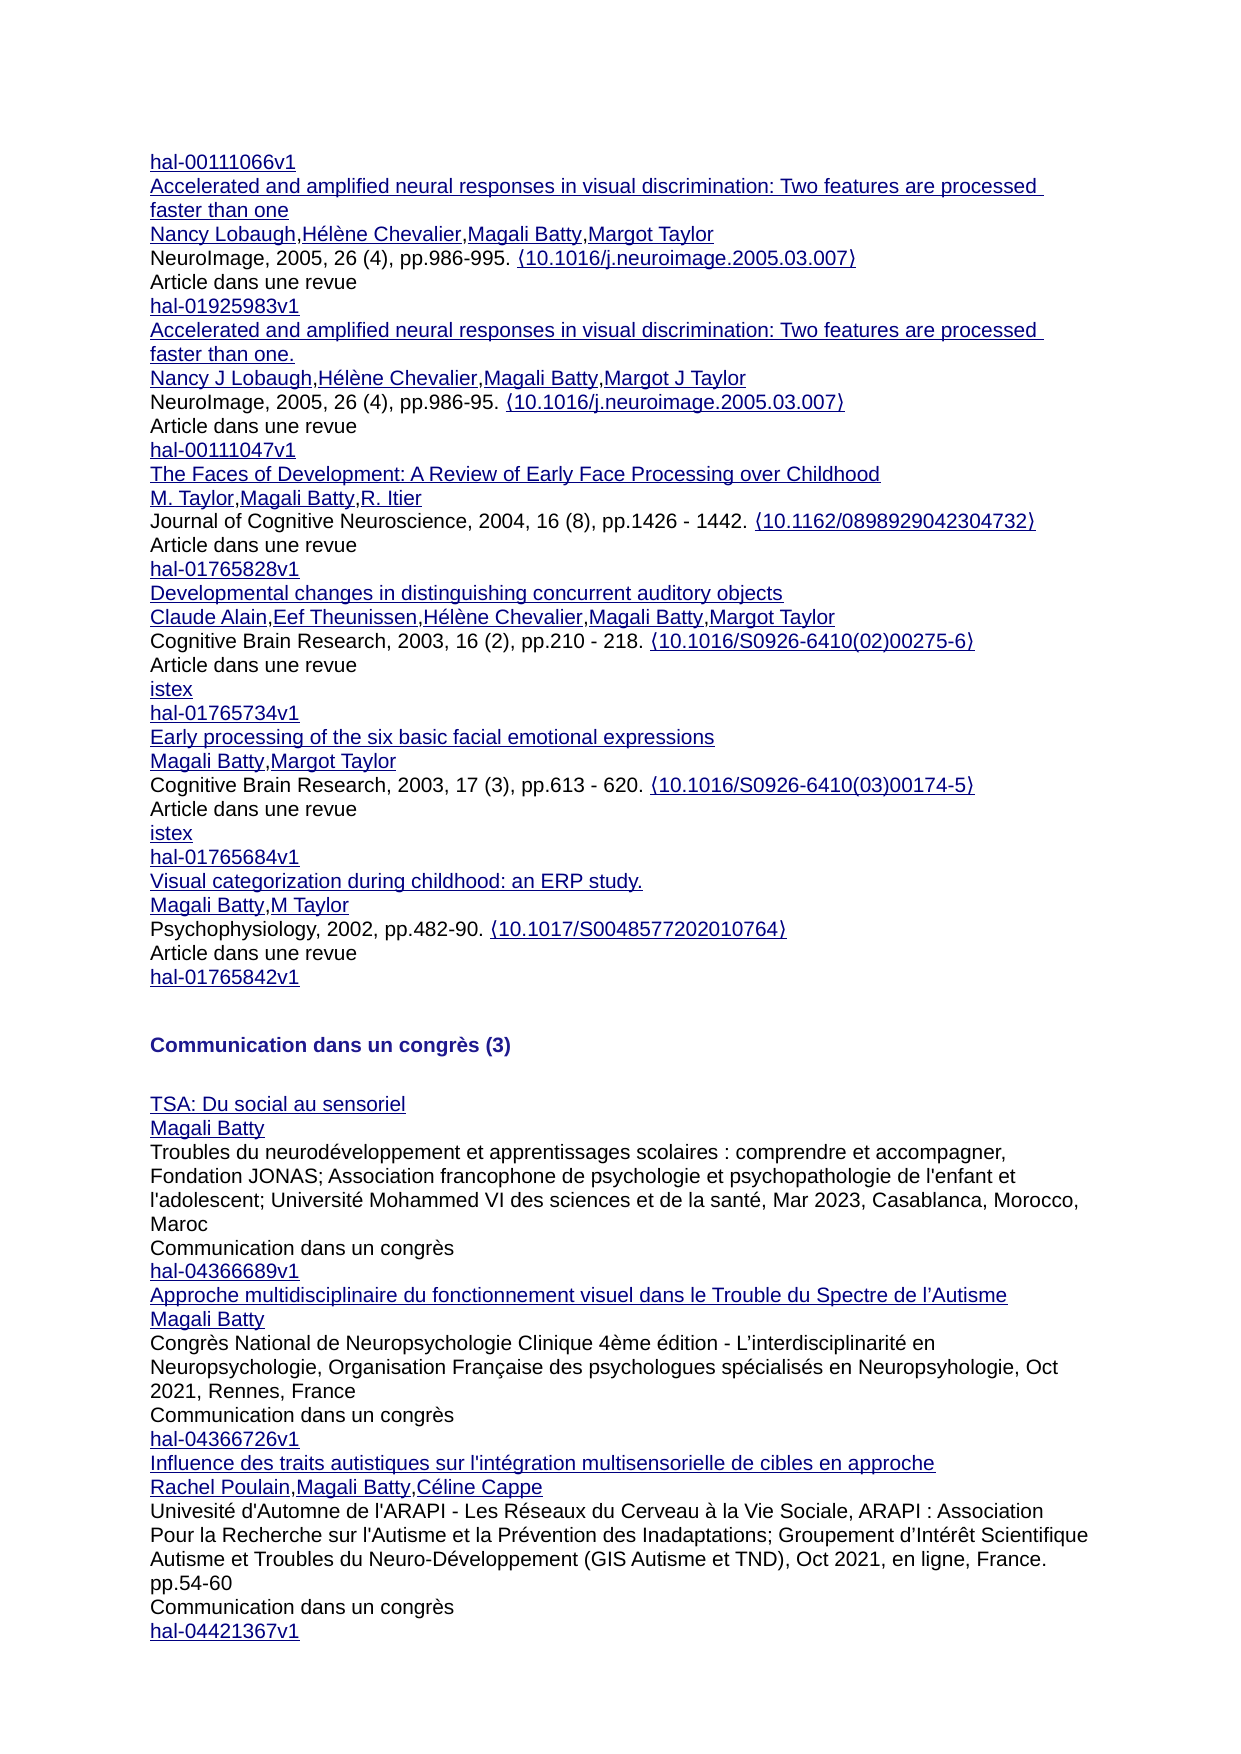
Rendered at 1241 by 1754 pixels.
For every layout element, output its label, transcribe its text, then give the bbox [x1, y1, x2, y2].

table_cell Developmental changes in distinguishing concurrent auditory objects Claude Alain,Eef Theunissen,Hélène Chevalier,Magali Batty,Margot Taylor Cognitive Brain Research, 2003, 16 (2), pp.210 - 218. ⟨10.1016/S0926-6410(02)00275-6⟩ Article dans une revue istex hal-01765734v1 [150, 581, 1090, 725]
table_cell Accelerated and amplified neural responses in visual discrimination: Two features are processed faster than one Nancy Lobaugh,Hélène Chevalier,Magali Batty,Margot Taylor NeuroImage, 2005, 26 (4), pp.986-995. ⟨10.1016/j.neuroimage.2005.03.007⟩ Article dans une revue hal-01925983v1 [150, 174, 1090, 318]
table_cell Influence des traits autistiques sur l'intégration multisensorielle de cibles en approche Rachel Poulain,Magali Batty,Céline Cappe Univesité d'Automne de l'ARAPI - Les Réseaux du Cerveau à la Vie Sociale, ARAPI : Association Pour la Recherche sur l'Autisme et la Prévention des Inadaptations; Groupement d’Intérêt Scientifique Autisme et Troubles du Neuro-Développement (GIS Autisme et TND), Oct 2021, en ligne, France. pp.54-60 Communication dans un congrès hal-04421367v1 [150, 1451, 1090, 1643]
table_cell Visual categorization during childhood: an ERP study. Magali Batty,M Taylor Psychophysiology, 2002, pp.482-90. ⟨10.1017/S0048577202010764⟩ Article dans une revue hal-01765842v1 [150, 869, 1090, 988]
table_cell The Faces of Development: A Review of Early Face Processing over Childhood M. Taylor,Magali Batty,R. Itier Journal of Cognitive Neuroscience, 2004, 16 (8), pp.1426 - 1442. ⟨10.1162/0898929042304732⟩ Article dans une revue hal-01765828v1 [150, 461, 1090, 581]
table_cell Approche multidisciplinaire du fonctionnement visuel dans le Trouble du Spectre de l’Autisme Magali Batty Congrès National de Neuropsychologie Clinique 4ème édition - L’interdisciplinarité en Neuropsychologie, Organisation Française des psychologues spécialisés en Neuropsyhologie, Oct 2021, Rennes, France Communication dans un congrès hal-04366726v1 [150, 1283, 1090, 1451]
table_header TSA: Du social au sensoriel Magali Batty Troubles du neurodéveloppement et apprentissages scolaires : comprendre et accompagner, Fondation JONAS; Association francophone de psychologie et psychopathologie de l'enfant et l'adolescent; Université Mohammed VI des sciences et de la santé, Mar 2023, Casablanca, Morocco, Maroc Communication dans un congrès hal-04366689v1 [150, 1092, 1090, 1283]
table_cell Accelerated and amplified neural responses in visual discrimination: Two features are processed faster than one. Nancy J Lobaugh,Hélène Chevalier,Magali Batty,Margot J Taylor NeuroImage, 2005, 26 (4), pp.986-95. ⟨10.1016/j.neuroimage.2005.03.007⟩ Article dans une revue hal-00111047v1 [150, 318, 1090, 461]
table_cell Early processing of the six basic facial emotional expressions Magali Batty,Margot Taylor Cognitive Brain Research, 2003, 17 (3), pp.613 - 620. ⟨10.1016/S0926-6410(03)00174-5⟩ Article dans une revue istex hal-01765684v1 [150, 725, 1090, 869]
subtitle Communication dans un congrès (3) [150, 1033, 1090, 1057]
table_cell hal-00111066v1 [150, 150, 1090, 174]
